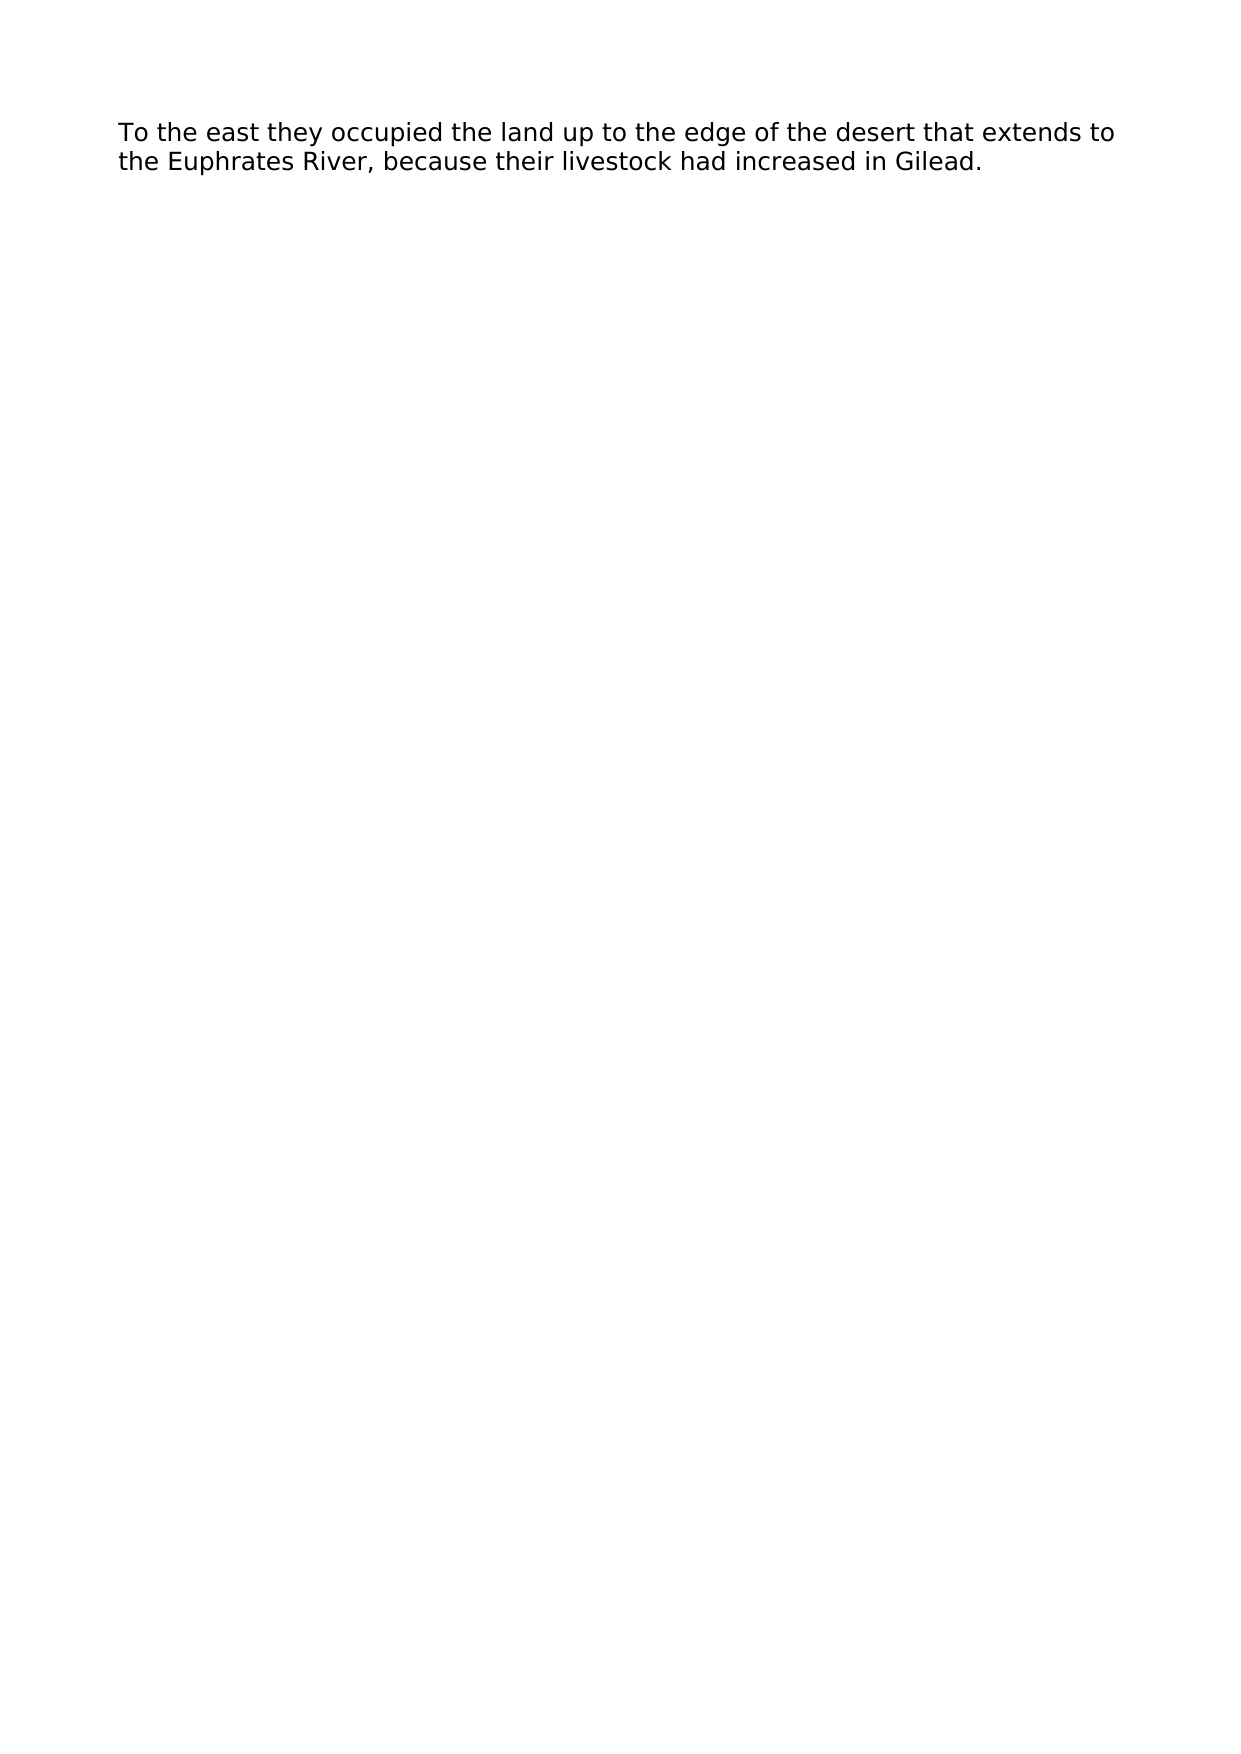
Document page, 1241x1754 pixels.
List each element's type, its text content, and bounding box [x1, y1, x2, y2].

text To the east they occupied the land up to the edge of the desert that extends to the Euphrates River, because their livestock had increased in Gilead. [118, 118, 1122, 176]
